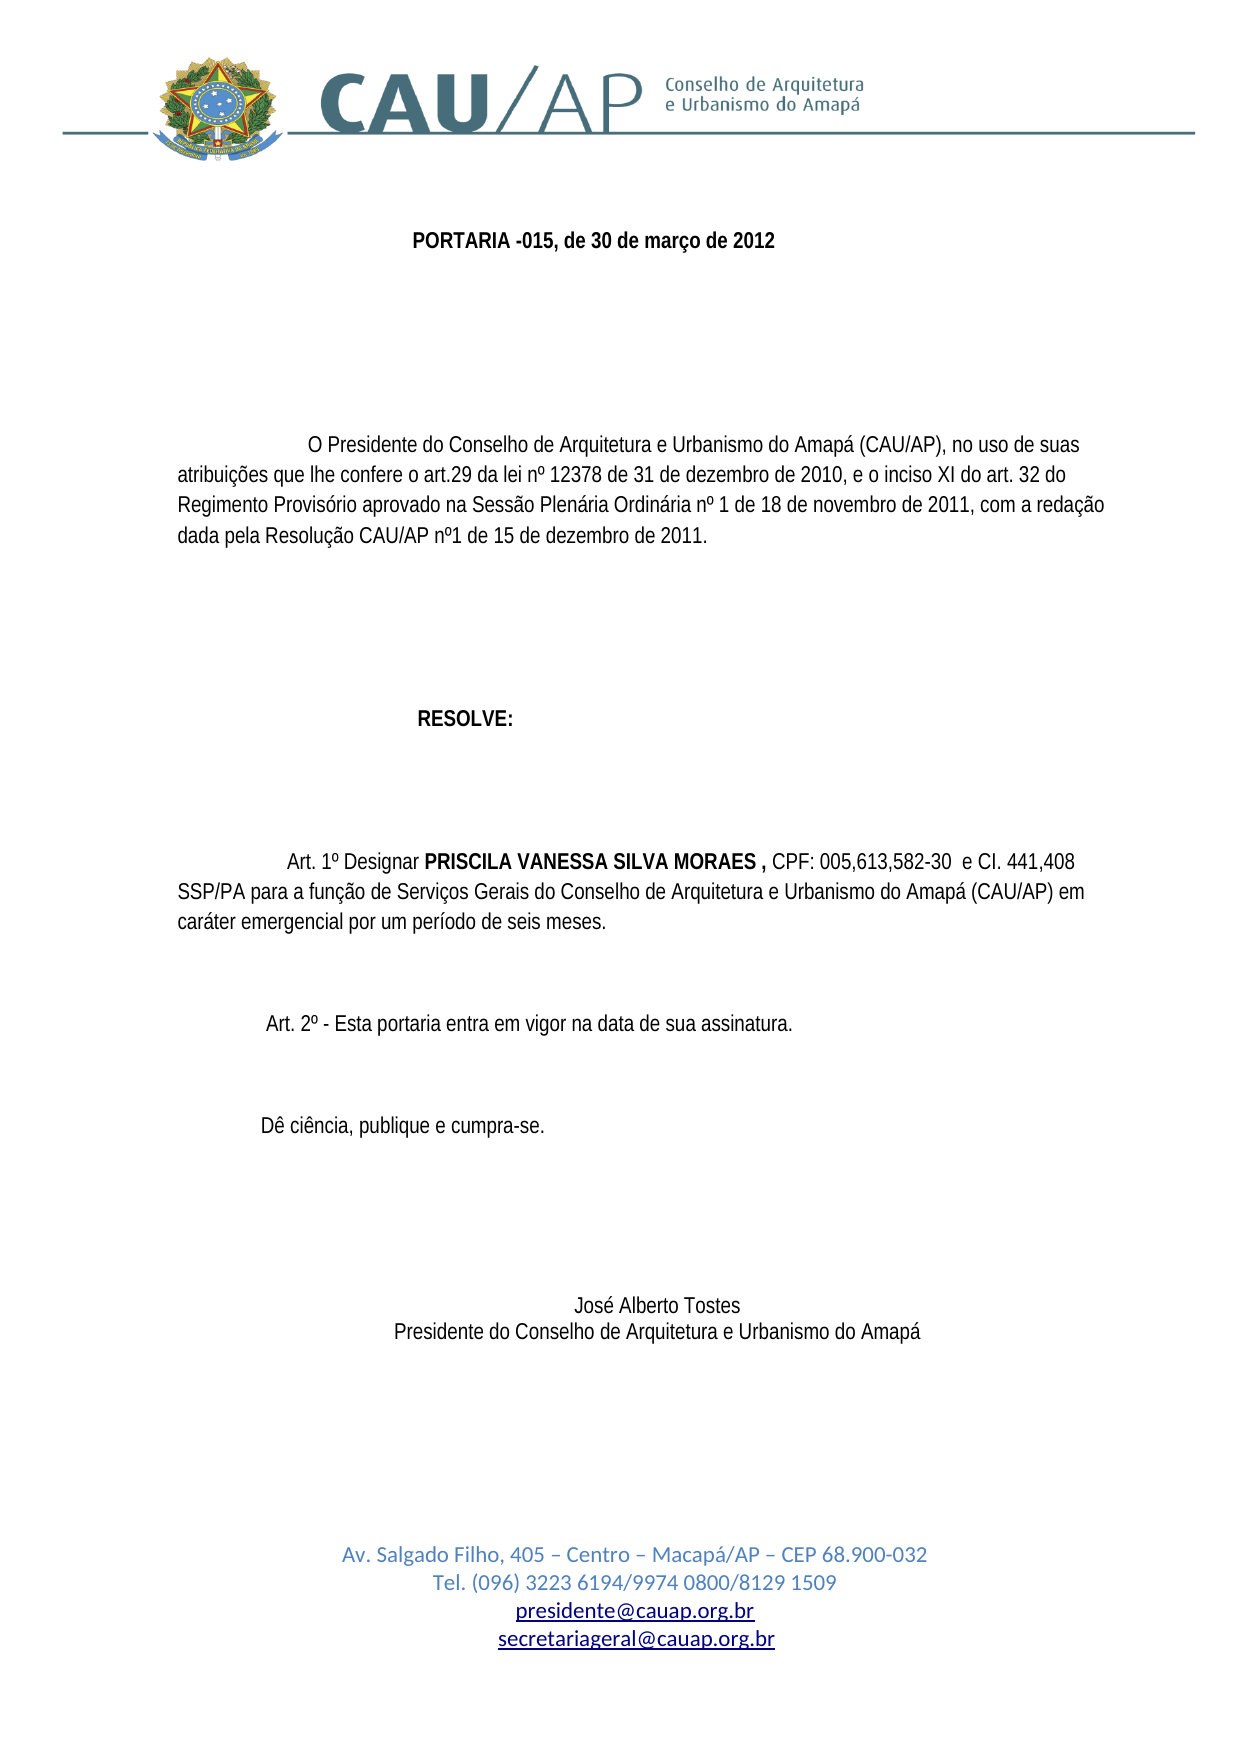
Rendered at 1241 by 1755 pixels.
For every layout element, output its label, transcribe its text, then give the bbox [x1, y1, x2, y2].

text RESOLVE: [177, 705, 1137, 731]
text Art. 2º - Esta portaria entra em vigor na data de sua assinatura. [177, 1010, 1137, 1037]
text Presidente do Conselho de Arquitetura e Urbanismo do Amapá [177, 1318, 1137, 1344]
text Art. 1º Designar PRISCILA VANESSA SILVA MORAES , CPF: 005,613,582-30 e CI. 441,408 SSP/PA para a função de Serviços Gerais do Conselho de Arquitetura e Urbanismo do Amapá (CAU/AP) em caráter emergencial por um período de seis meses. [177, 848, 1137, 934]
text O Presidente do Conselho de Arquitetura e Urbanismo do Amapá (CAU/AP), no uso de suas atribuições que lhe confere o art.29 da lei nº 12378 de 31 de dezembro de 2010, e o inciso XI do art. 32 do Regimento Provisório aprovado na Sessão Plenária Ordinária nº 1 de 18 de novembro de 2011, com a redação dada pela Resolução CAU/AP nº1 de 15 de dezembro de 2011. [177, 431, 1137, 548]
text Dê ciência, publique e cumpra-se. [177, 1112, 1137, 1139]
text PORTARIA -015, de 30 de março de 2012 [177, 227, 1137, 253]
text José Alberto Tostes [177, 1292, 1137, 1318]
